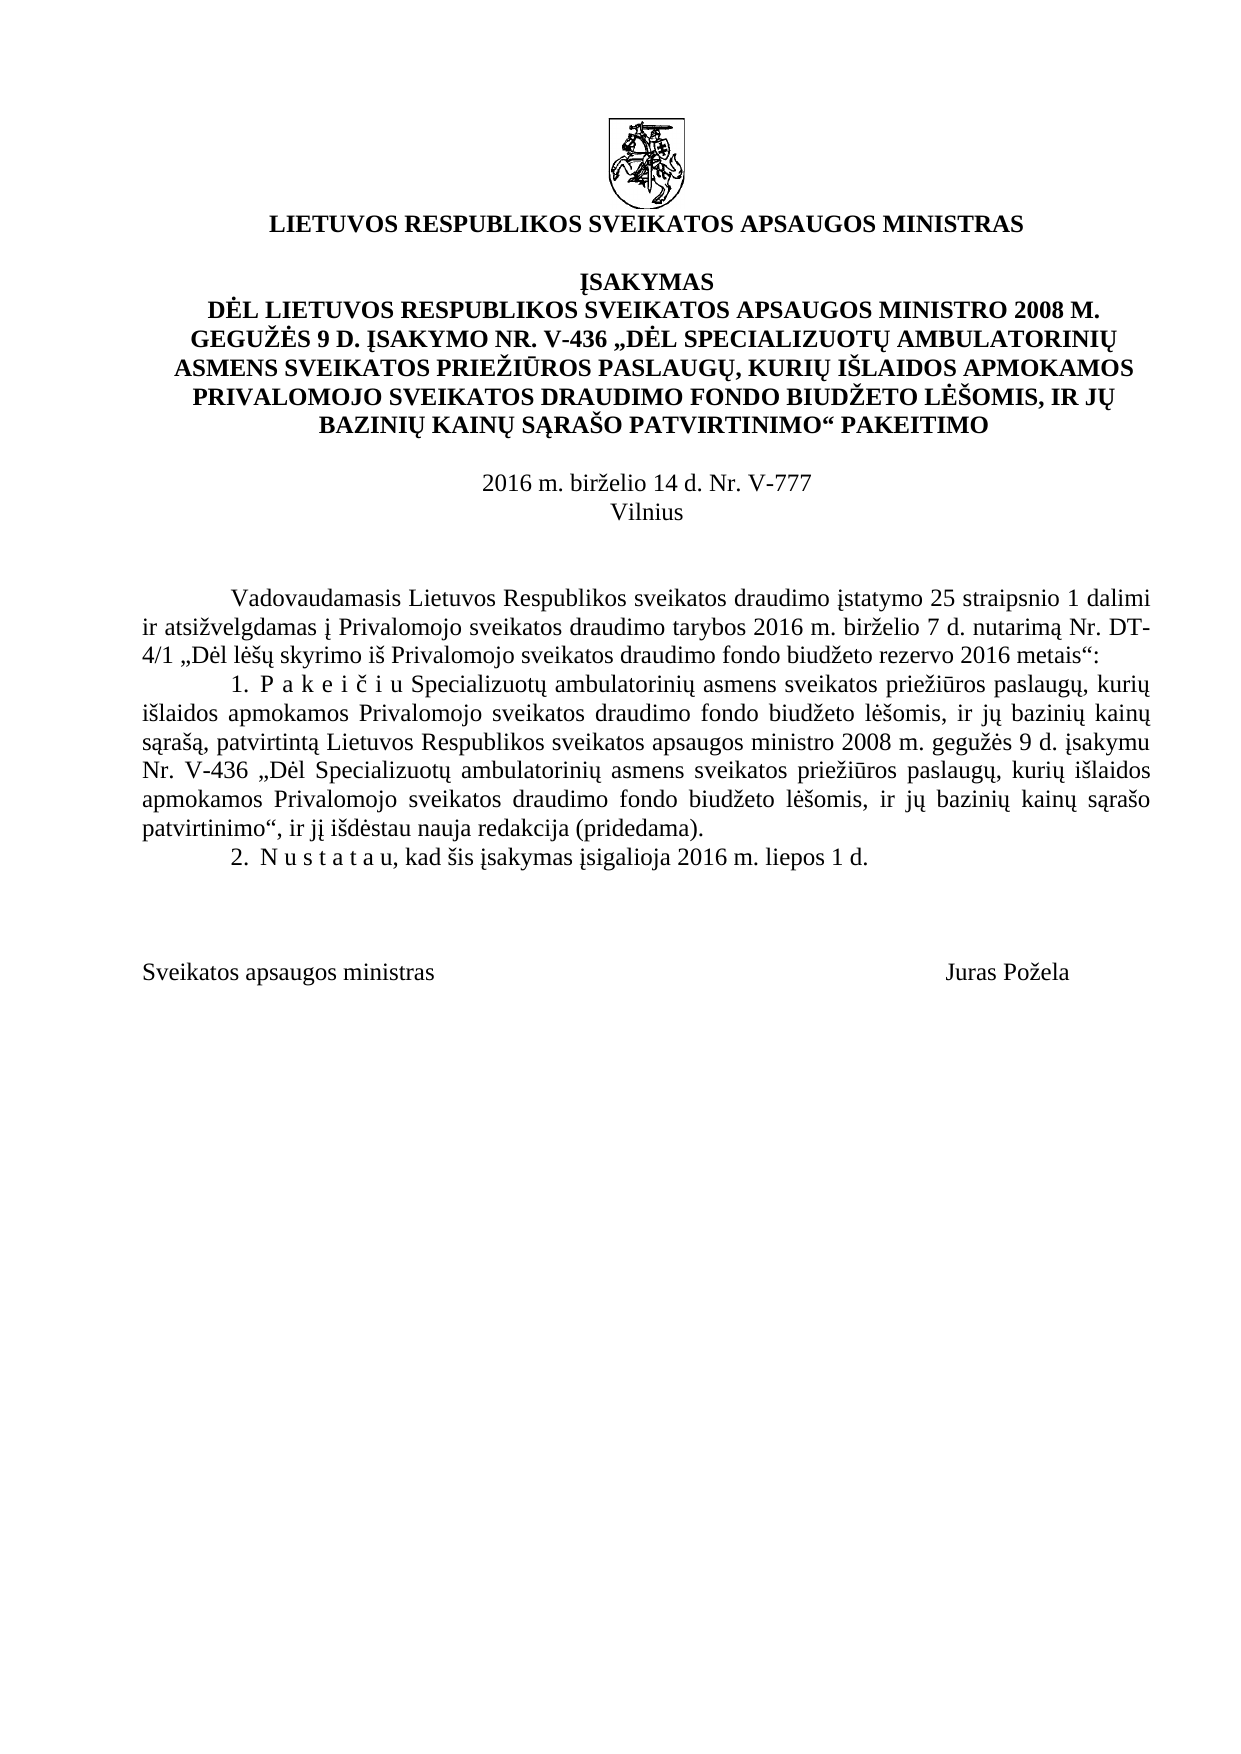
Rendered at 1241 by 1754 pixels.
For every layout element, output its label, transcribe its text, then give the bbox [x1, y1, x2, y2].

text ĮSAKYMAS [142, 267, 1152, 295]
text 2. N u s t a t a u, kad šis įsakymas įsigalioja 2016 m. liepos 1 d. [142, 842, 1152, 870]
text LIETUVOS RESPUBLIKOS SVEIKATOS APSAUGOS MINISTRAS [142, 209, 1152, 238]
text Sveikatos apsaugos ministras Juras Požela [142, 957, 1152, 985]
text Vadovaudamasis Lietuvos Respublikos sveikatos draudimo įstatymo 25 straipsnio 1 dalimi ir atsižvelgdamas į Privalomojo sveikatos draudimo tarybos 2016 m. birželio 7 d. nutarimą Nr. DT-4/1 „Dėl lėšų skyrimo iš Privalomojo sveikatos draudimo fondo biudžeto rezervo 2016 metais“: [142, 583, 1152, 669]
text DĖL LIETUVOS RESPUBLIKOS SVEIKATOS APSAUGOS MINISTRO 2008 M. GEGUŽĖS 9 D. ĮSAKYMO NR. V-436 „DĖL SPECIALIZUOTŲ AMBULATORINIŲ ASMENS SVEIKATOS PRIEŽIŪROS PASLAUGŲ, KURIŲ IŠLAIDOS APMOKAMOS PRIVALOMOJO SVEIKATOS DRAUDIMO FONDO BIUDŽETO LĖŠOMIS, IR JŲ BAZINIŲ KAINŲ SĄRAŠO PATVIRTINIMO“ PAKEITIMO [157, 295, 1152, 439]
text 1. P a k e i č i u Specializuotų ambulatorinių asmens sveikatos priežiūros paslaugų, kurių išlaidos apmokamos Privalomojo sveikatos draudimo fondo biudžeto lėšomis, ir jų bazinių kainų sąrašą, patvirtintą Lietuvos Respublikos sveikatos apsaugos ministro 2008 m. gegužės 9 d. įsakymu Nr. V-436 „Dėl Specializuotų ambulatorinių asmens sveikatos priežiūros paslaugų, kurių išlaidos apmokamos Privalomojo sveikatos draudimo fondo biudžeto lėšomis, ir jų bazinių kainų sąrašo patvirtinimo“, ir jį išdėstau nauja redakcija (pridedama). [142, 669, 1152, 842]
text 2016 m. birželio 14 d. Nr. V-777 [142, 468, 1152, 497]
text Vilnius [142, 497, 1152, 525]
